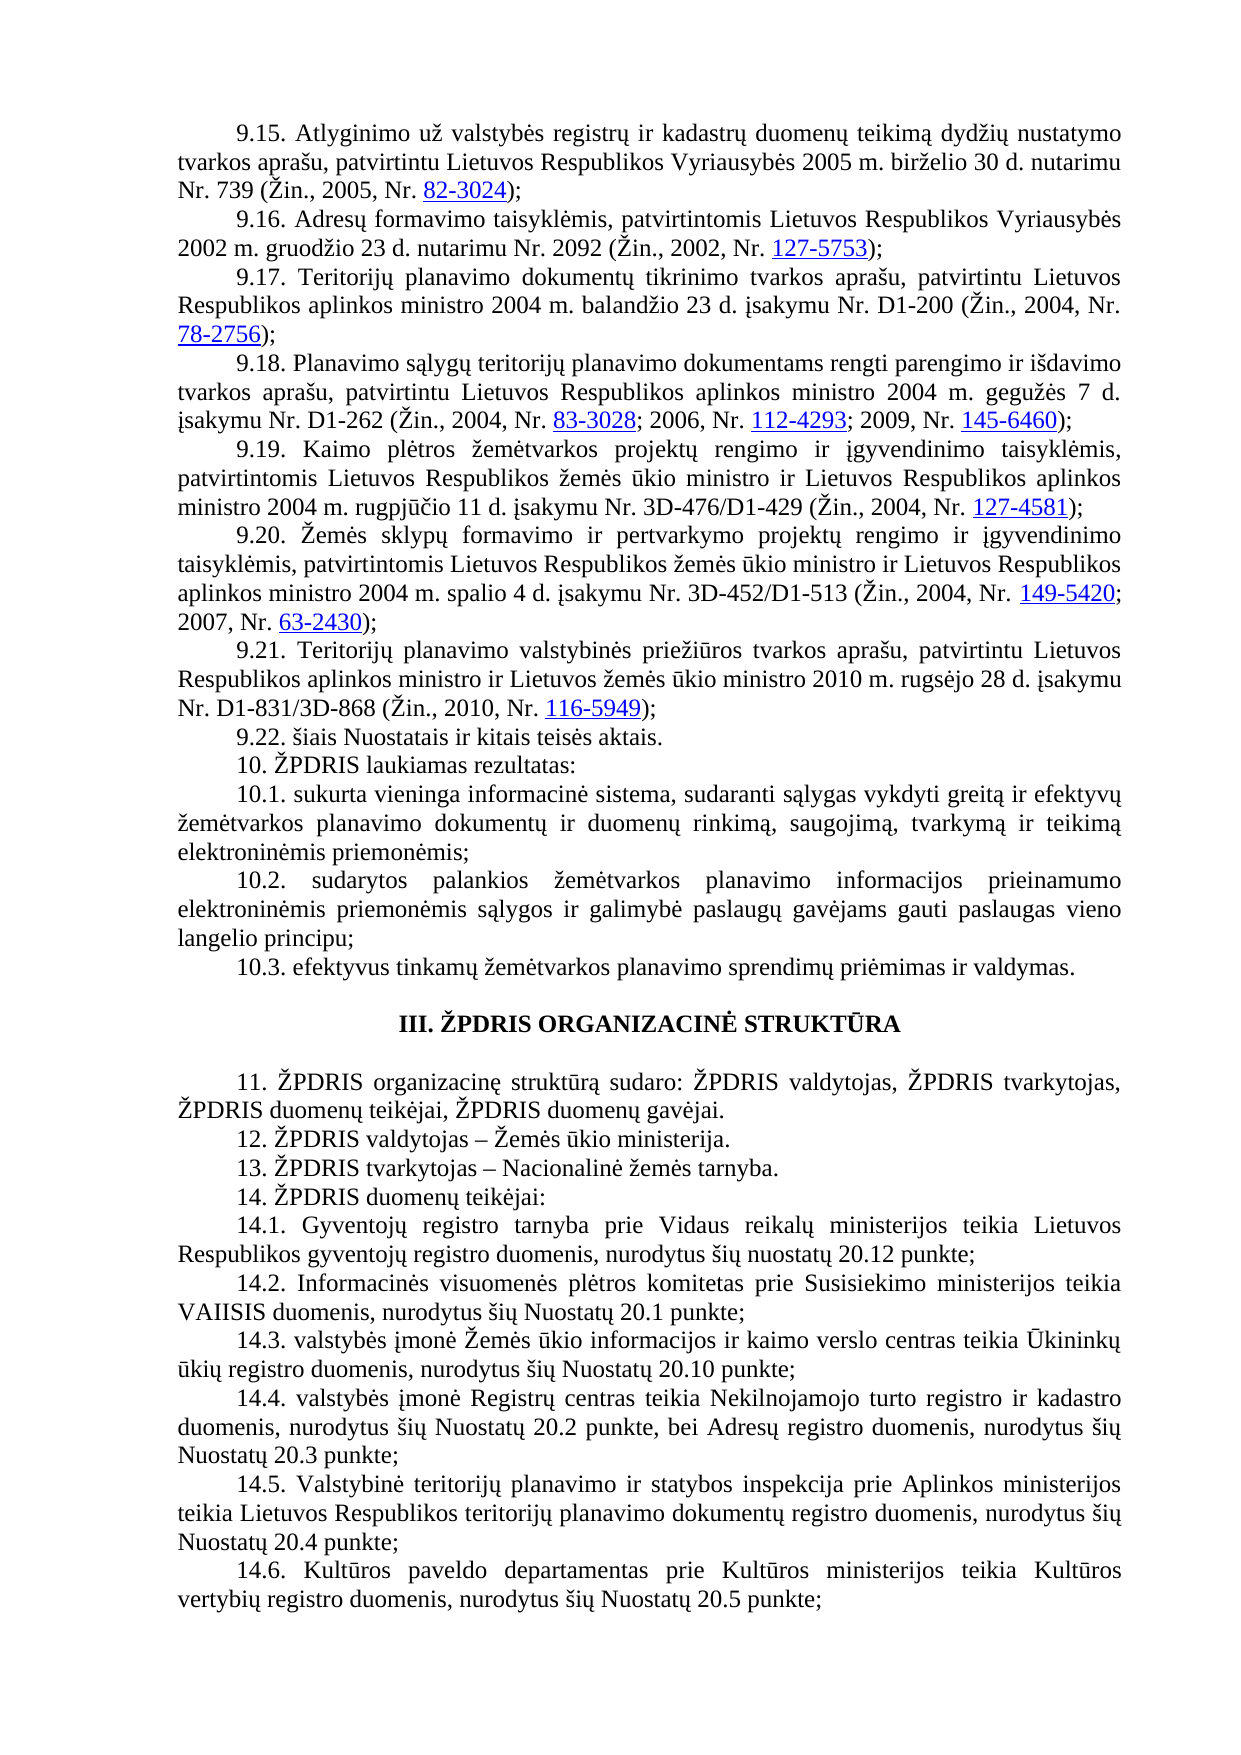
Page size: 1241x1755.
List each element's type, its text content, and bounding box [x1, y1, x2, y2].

text 14.5. Valstybinė teritorijų planavimo ir statybos inspekcija prie Aplinkos ministerijos teikia Lietuvos Respublikos teritorijų planavimo dokumentų registro duomenis, nurodytus šių Nuostatų 20.4 punkte; [177, 1469, 1122, 1556]
text 14.6. Kultūros paveldo departamentas prie Kultūros ministerijos teikia Kultūros vertybių registro duomenis, nurodytus šių Nuostatų 20.5 punkte; [177, 1556, 1122, 1613]
text 11. ŽPDRIS organizacinę struktūrą sudaro: ŽPDRIS valdytojas, ŽPDRIS tvarkytojas, ŽPDRIS duomenų teikėjai, ŽPDRIS duomenų gavėjai. [177, 1067, 1122, 1124]
text 10.3. efektyvus tinkamų žemėtvarkos planavimo sprendimų priėmimas ir valdymas. [177, 952, 1122, 981]
text 9.20. Žemės sklypų formavimo ir pertvarkymo projektų rengimo ir įgyvendinimo taisyklėmis, patvirtintomis Lietuvos Respublikos žemės ūkio ministro ir Lietuvos Respublikos aplinkos ministro 2004 m. spalio 4 d. įsakymu Nr. 3D-452/D1-513 (Žin., 2004, Nr. 149-5420; 2007, Nr. 63-2430); [177, 521, 1122, 636]
text III. ŽPDRIS ORGANIZACINĖ STRUKTŪRA [177, 1009, 1122, 1038]
text 10.2. sudarytos palankios žemėtvarkos planavimo informacijos prieinamumo elektroninėmis priemonėmis sąlygos ir galimybė paslaugų gavėjams gauti paslaugas vieno langelio principu; [177, 866, 1122, 952]
text 14.3. valstybės įmonė Žemės ūkio informacijos ir kaimo verslo centras teikia Ūkininkų ūkių registro duomenis, nurodytus šių Nuostatų 20.10 punkte; [177, 1326, 1122, 1383]
text 10.1. sukurta vieninga informacinė sistema, sudaranti sąlygas vykdyti greitą ir efektyvų žemėtvarkos planavimo dokumentų ir duomenų rinkimą, saugojimą, tvarkymą ir teikimą elektroninėmis priemonėmis; [177, 779, 1122, 866]
text 13. ŽPDRIS tvarkytojas – Nacionalinė žemės tarnyba. [177, 1153, 1122, 1182]
text 9.16. Adresų formavimo taisyklėmis, patvirtintomis Lietuvos Respublikos Vyriausybės 2002 m. gruodžio 23 d. nutarimu Nr. 2092 (Žin., 2002, Nr. 127-5753); [177, 204, 1122, 262]
text 9.17. Teritorijų planavimo dokumentų tikrinimo tvarkos aprašu, patvirtintu Lietuvos Respublikos aplinkos ministro 2004 m. balandžio 23 d. įsakymu Nr. D1-200 (Žin., 2004, Nr. 78-2756); [177, 262, 1122, 348]
text 14.4. valstybės įmonė Registrų centras teikia Nekilnojamojo turto registro ir kadastro duomenis, nurodytus šių Nuostatų 20.2 punkte, bei Adresų registro duomenis, nurodytus šių Nuostatų 20.3 punkte; [177, 1383, 1122, 1469]
text 14. ŽPDRIS duomenų teikėjai: [177, 1182, 1122, 1211]
text 10. ŽPDRIS laukiamas rezultatas: [177, 751, 1122, 779]
text 9.18. Planavimo sąlygų teritorijų planavimo dokumentams rengti parengimo ir išdavimo tvarkos aprašu, patvirtintu Lietuvos Respublikos aplinkos ministro 2004 m. gegužės 7 d. įsakymu Nr. D1-262 (Žin., 2004, Nr. 83-3028; 2006, Nr. 112-4293; 2009, Nr. 145-6460); [177, 348, 1122, 434]
text 12. ŽPDRIS valdytojas – Žemės ūkio ministerija. [177, 1124, 1122, 1153]
text 14.1. Gyventojų registro tarnyba prie Vidaus reikalų ministerijos teikia Lietuvos Respublikos gyventojų registro duomenis, nurodytus šių nuostatų 20.12 punkte; [177, 1211, 1122, 1268]
text 9.22. šiais Nuostatais ir kitais teisės aktais. [177, 722, 1122, 751]
text 9.21. Teritorijų planavimo valstybinės priežiūros tvarkos aprašu, patvirtintu Lietuvos Respublikos aplinkos ministro ir Lietuvos žemės ūkio ministro 2010 m. rugsėjo 28 d. įsakymu Nr. D1-831/3D-868 (Žin., 2010, Nr. 116-5949); [177, 636, 1122, 722]
text 9.15. Atlyginimo už valstybės registrų ir kadastrų duomenų teikimą dydžių nustatymo tvarkos aprašu, patvirtintu Lietuvos Respublikos Vyriausybės 2005 m. birželio 30 d. nutarimu Nr. 739 (Žin., 2005, Nr. 82-3024); [177, 118, 1122, 204]
text 9.19. Kaimo plėtros žemėtvarkos projektų rengimo ir įgyvendinimo taisyklėmis, patvirtintomis Lietuvos Respublikos žemės ūkio ministro ir Lietuvos Respublikos aplinkos ministro 2004 m. rugpjūčio 11 d. įsakymu Nr. 3D-476/D1-429 (Žin., 2004, Nr. 127-4581); [177, 434, 1122, 521]
text 14.2. Informacinės visuomenės plėtros komitetas prie Susisiekimo ministerijos teikia VAIISIS duomenis, nurodytus šių Nuostatų 20.1 punkte; [177, 1268, 1122, 1326]
